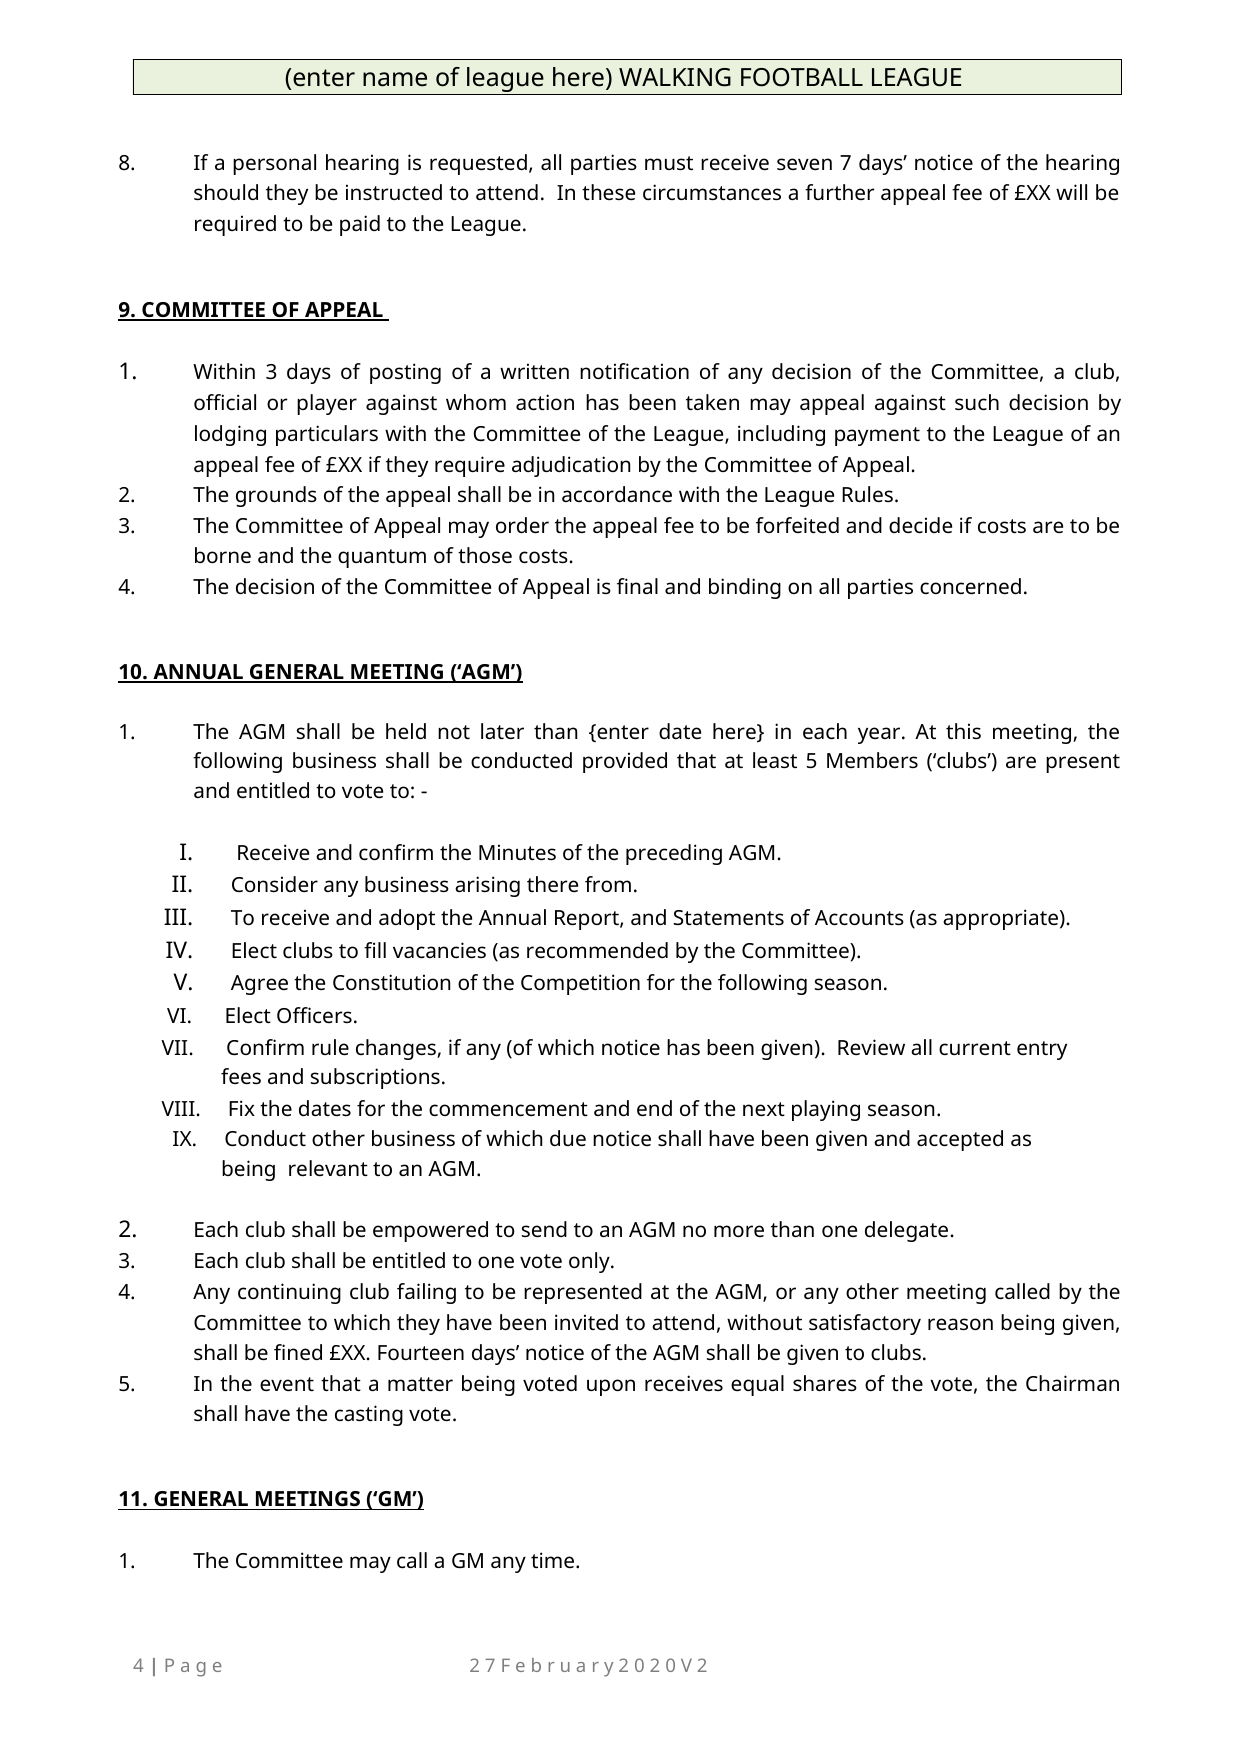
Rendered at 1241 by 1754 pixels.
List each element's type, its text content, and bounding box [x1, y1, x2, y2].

list The Committee may call a GM any time. [118, 1546, 1122, 1574]
list The decision of the Committee of Appeal is final and binding on all parties concerned. [118, 572, 1122, 601]
list Any continuing club failing to be represented at the AGM, or any other meeting called by the Committee to which they have been invited to attend, without satisfactory reason being given, shall be fined £XX. Fourteen days’ notice of the AGM shall be given to clubs. [118, 1277, 1122, 1367]
list In the event that a matter being voted upon receives equal shares of the vote, the Chairman shall have the casting vote. [118, 1369, 1122, 1428]
subtitle 9. COMMITTEE OF APPEAL [118, 295, 1122, 324]
list VII. Confirm rule changes, if any (of which notice has been given). Review all current entry fees and subscriptions. [118, 1033, 1122, 1091]
list The AGM shall be held not later than {enter date here} in each year. At this meeting, the following business shall be conducted provided that at least 5 Members (‘clubs’) are present and entitled to vote to: - [118, 717, 1122, 804]
list Each club shall be empowered to send to an AGM no more than one delegate. [118, 1213, 1122, 1244]
list The Committee of Appeal may order the appeal fee to be forfeited and decide if costs are to be borne and the quantum of those costs. [118, 511, 1122, 570]
list Elect clubs to fill vacancies (as recommended by the Committee). [193, 933, 1122, 965]
list If a personal hearing is requested, all parties must receive seven 7 days’ notice of the hearing should they be instructed to attend. In these circumstances a further appeal fee of £XX will be required to be paid to the League. [118, 148, 1122, 237]
list Agree the Constitution of the Competition for the following season. [193, 966, 1122, 997]
list VI. Elect Officers. [118, 1001, 1122, 1029]
list Within 3 days of posting of a written notification of any decision of the Committee, a club, official or player against whom action has been taken may appeal against such decision by lodging particulars with the Committee of the League, including payment to the League of an appeal fee of £XX if they require adjudication by the Committee of Appeal. [118, 355, 1122, 478]
subtitle 11. GENERAL MEETINGS (‘GM’) [118, 1484, 1122, 1513]
list Receive and confirm the Minutes of the preceding AGM. [193, 835, 1122, 867]
list IX. Conduct other business of which due notice shall have been given and accepted as being relevant to an AGM. [118, 1124, 1122, 1211]
list Consider any business arising there from. [193, 868, 1122, 899]
list To receive and adopt the Annual Report, and Statements of Accounts (as appropriate). [193, 901, 1122, 932]
list Each club shall be entitled to one vote only. [118, 1246, 1122, 1275]
list VIII. Fix the dates for the commencement and end of the next playing season. [118, 1094, 1122, 1123]
list The grounds of the appeal shall be in accordance with the League Rules. [118, 480, 1122, 509]
subtitle 10. ANNUAL GENERAL MEETING (‘AGM’) [118, 657, 1122, 686]
